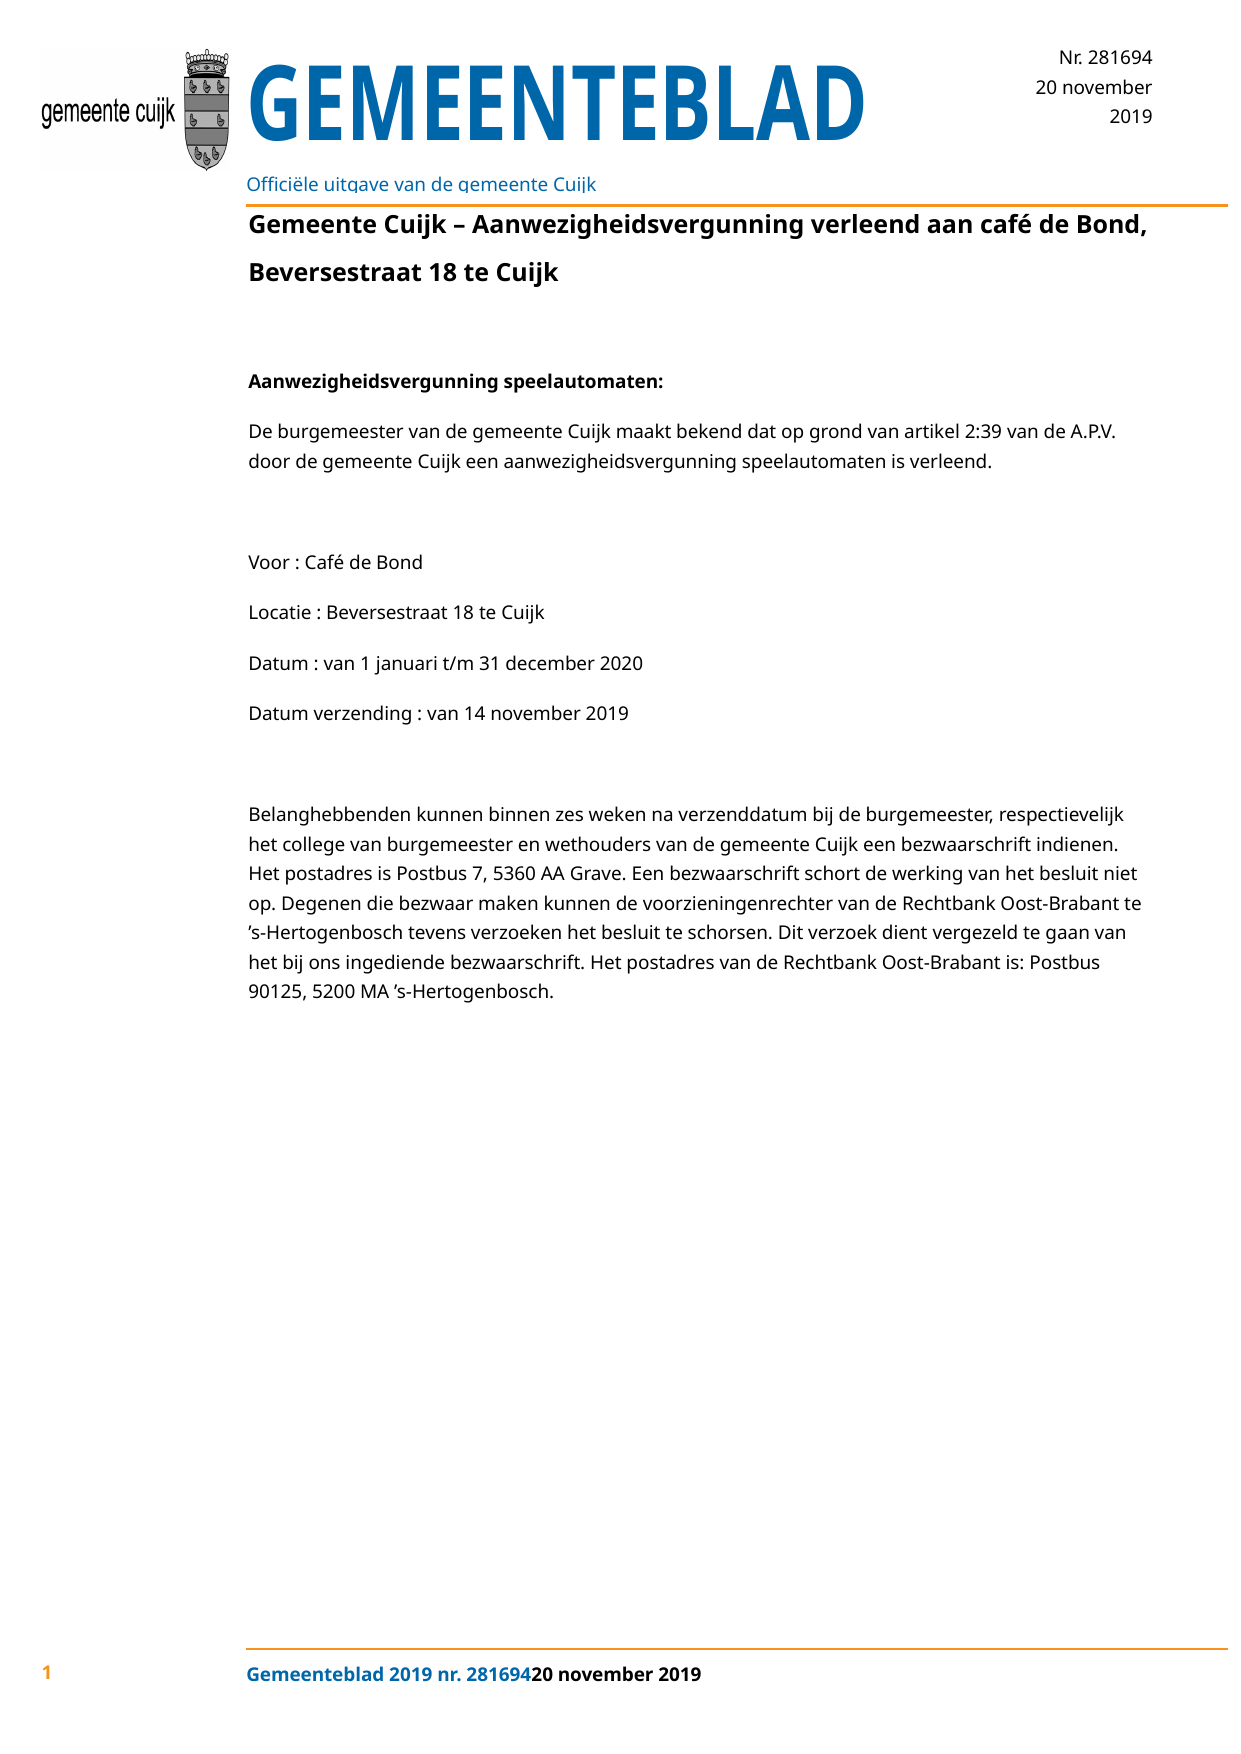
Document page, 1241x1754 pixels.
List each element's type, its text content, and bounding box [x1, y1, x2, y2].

text Aanwezigheidsvergunning speelautomaten: [248, 368, 1152, 394]
text Voor : Café de Bond [248, 549, 1152, 575]
text Datum verzending : van 14 november 2019 [248, 700, 1152, 726]
text Locatie : Beversestraat 18 te Cuijk [248, 599, 1152, 625]
text Datum : van 1 januari t/m 31 december 2020 [248, 650, 1152, 676]
picture [41, 47, 231, 172]
text Belanghebbenden kunnen binnen zes weken na verzenddatum bij de burgemeester, respectievelijk het college van burgemeester en wethouders van de gemeente Cuijk een bezwaarschrift indienen. Het postadres is Postbus 7, 5360 AA Grave. Een bezwaarschrift schort de werking van het besluit niet op. Degenen die bezwaar maken kunnen de voorzieningenrechter van de Rechtbank Oost-Brabant te ’s-Hertogenbosch tevens verzoeken het besluit te schorsen. Dit verzoek dient vergezeld te gaan van het bij ons ingediende bezwaarschrift. Het postadres van de Rechtbank Oost-Brabant is: Postbus 90125, 5200 MA ’s-Hertogenbosch. [248, 801, 1152, 1004]
text Gemeente Cuijk – Aanwezigheidsvergunning verleend aan café de Bond, Beversestraat 18 te Cuijk [248, 207, 1152, 288]
text De burgemeester van de gemeente Cuijk maakt bekend dat op grond van artikel 2:39 van de A.P.V. door de gemeente Cuijk een aanwezigheidsvergunning speelautomaten is verleend. [248, 419, 1152, 474]
